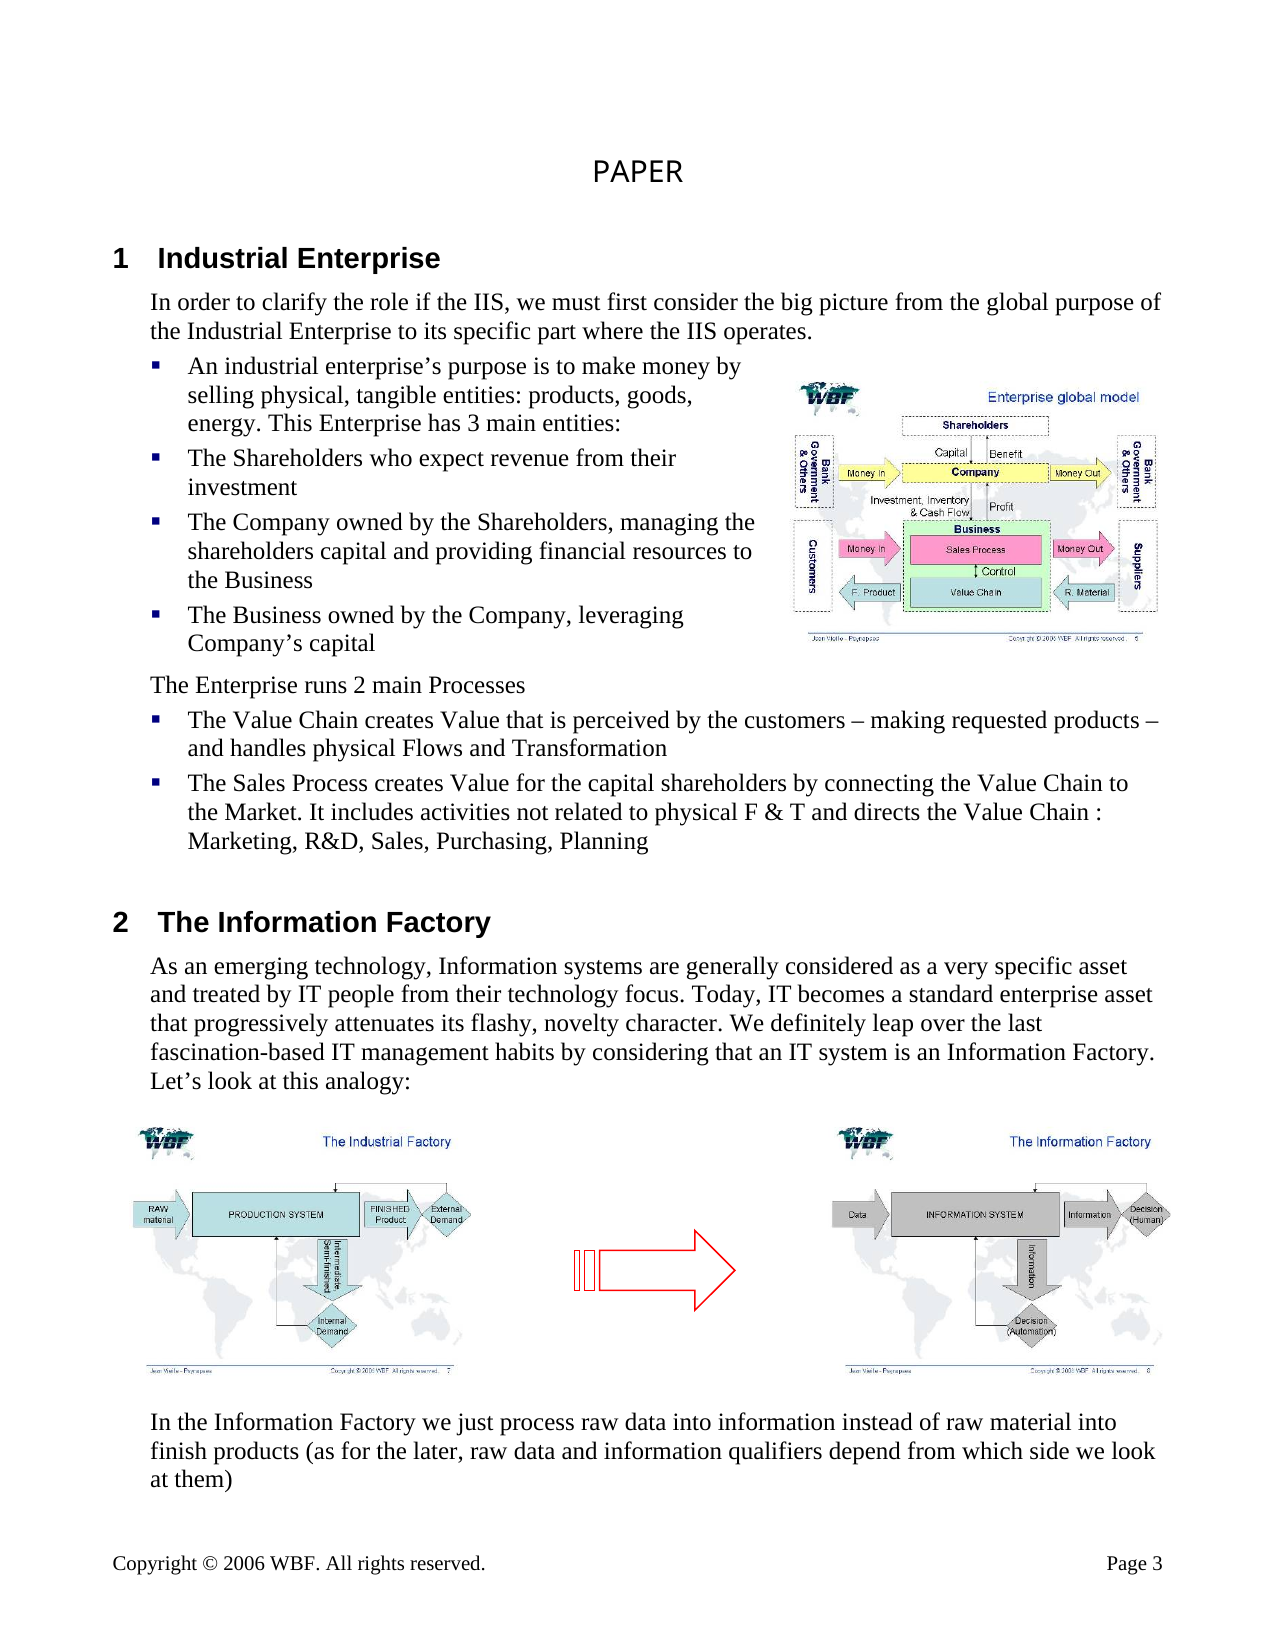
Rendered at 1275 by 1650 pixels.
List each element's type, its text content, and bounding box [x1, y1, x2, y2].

picture [789, 369, 1161, 648]
list The Company owned by the Shareholders, managing the shareholders capital and providing financial resources to the Business [150, 507, 787, 593]
table_header [801, 1095, 1198, 1394]
title PAPER [112, 150, 1162, 191]
text The Enterprise runs 2 main Processes [150, 670, 1162, 698]
table_header [499, 1095, 801, 1394]
list The Value Chain creates Value that is perceived by the customers – making requested products – and handles physical Flows and Transformation [150, 705, 1162, 762]
list An industrial enterprise’s purpose is to make money by selling physical, tangible entities: products, goods, energy. This Enterprise has 3 main entities: [150, 351, 1162, 649]
subtitle Industrial Enterprise [112, 241, 1162, 275]
text In the Information Factory we just process raw data into information instead of raw material into finish products (as for the later, raw data and information qualifiers depend from which side we look at them) [150, 1407, 1162, 1493]
list The Business owned by the Company, leveraging Company’s capital [150, 600, 1162, 657]
subtitle The Information Factory [112, 905, 1162, 938]
picture [129, 1116, 471, 1380]
list The Shareholders who expect revenue from their investment [150, 443, 787, 501]
picture [828, 1116, 1171, 1380]
text As an emerging technology, Information systems are generally considered as a very specific asset and treated by IT people from their technology focus. Today, IT becomes a standard enterprise asset that progressively attenuates its flashy, novelty character. We definitely leap over the last fascination-based IT management habits by considering that an IT system is an Information Factory. Let’s look at this analogy: [150, 951, 1162, 1094]
text In order to clarify the role if the IIS, we must first consider the big picture from the global purpose of the Industrial Enterprise to its specific part where the IIS operates. [150, 287, 1162, 345]
list The Sales Process creates Value for the capital shareholders by connecting the Value Chain to the Market. It includes activities not related to physical F & T and directs the Value Chain : Marketing, R&D, Sales, Purchasing, Planning [150, 768, 1162, 855]
table_header [101, 1095, 499, 1394]
